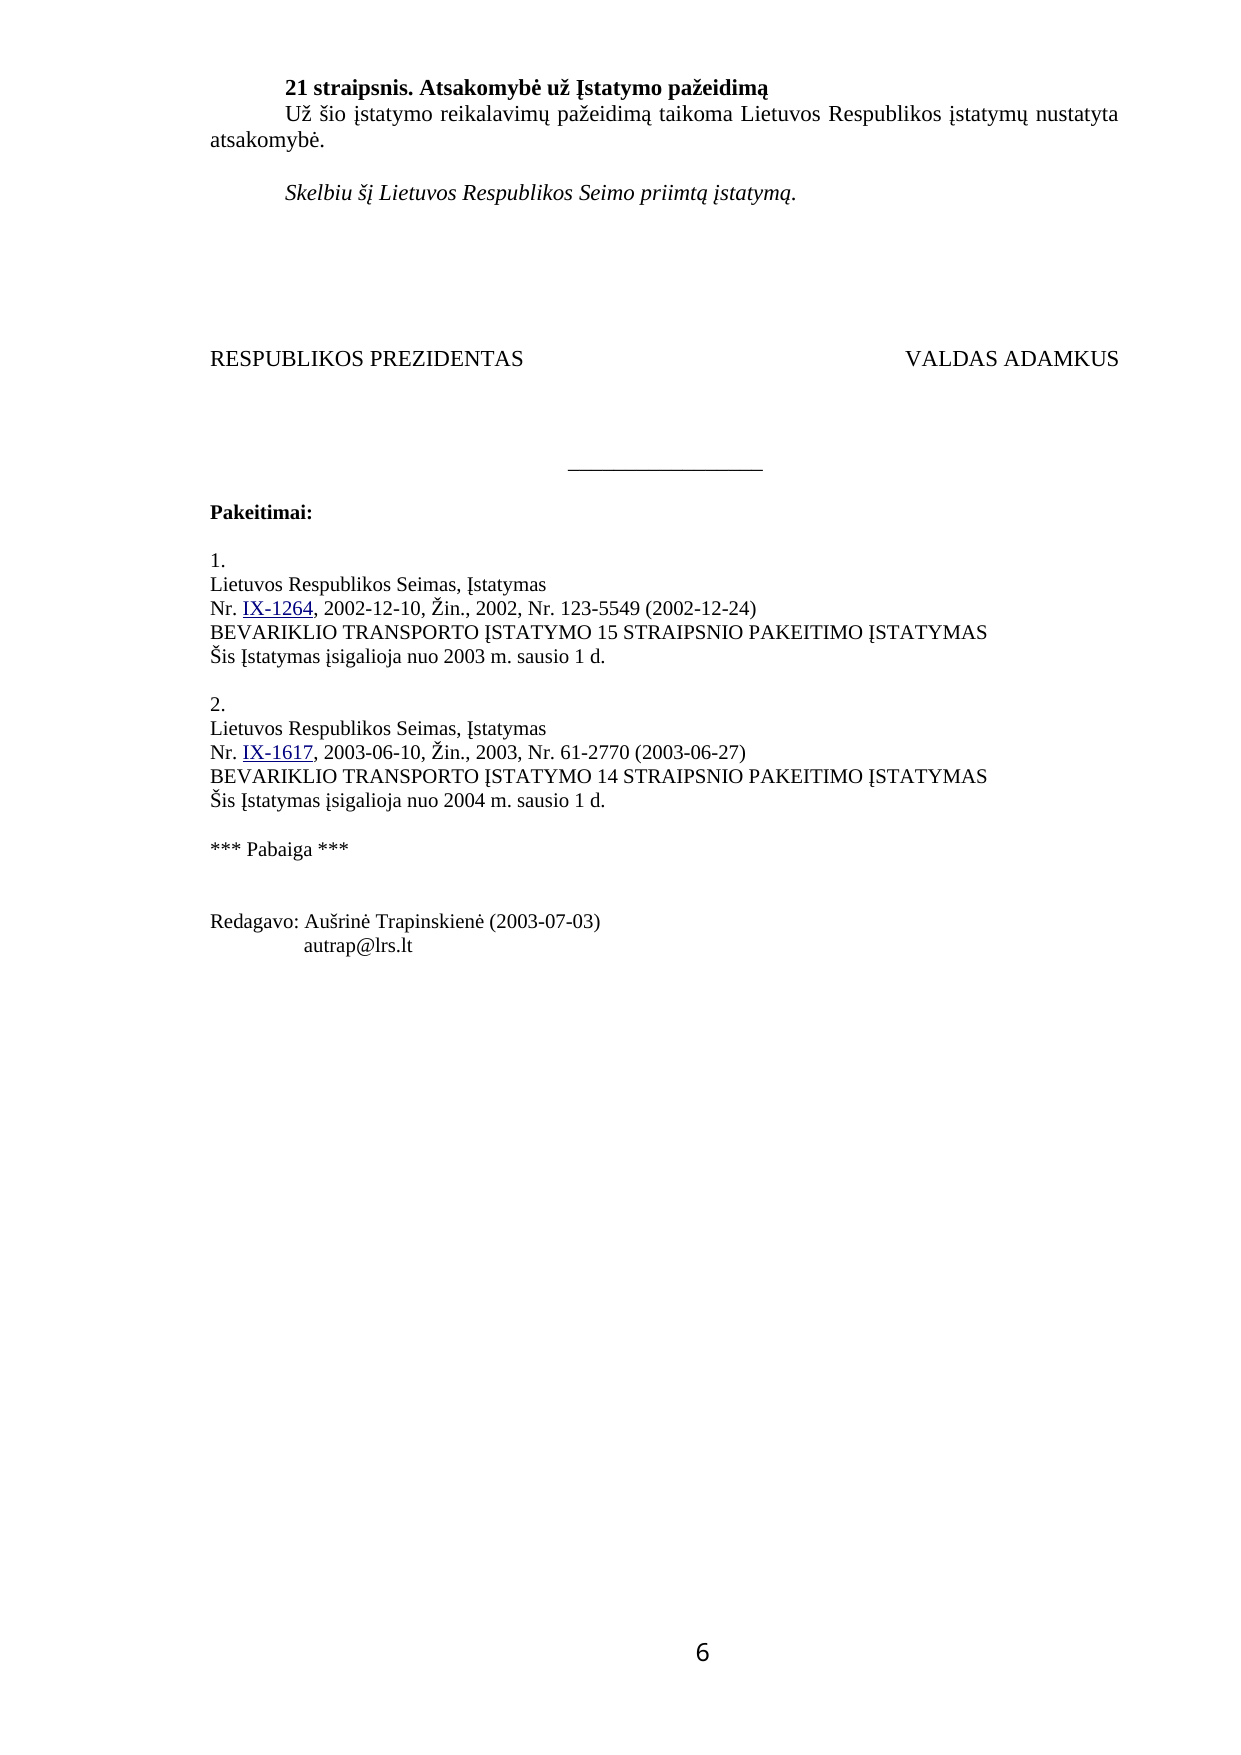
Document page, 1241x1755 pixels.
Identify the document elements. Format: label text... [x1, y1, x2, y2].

text 1. [210, 548, 1120, 572]
text _________________ [210, 447, 1120, 473]
text Redagavo: Aušrinė Trapinskienė (2003-07-03) [210, 909, 1120, 933]
text Lietuvos Respublikos Seimas, Įstatymas [210, 716, 1120, 740]
text RESPUBLIKOS PREZIDENTAS VALDAS ADAMKUS [210, 346, 1120, 372]
text autrap@lrs.lt [210, 933, 1120, 957]
text Lietuvos Respublikos Seimas, Įstatymas [210, 572, 1120, 596]
text Nr. IX-1264, 2002-12-10, Žin., 2002, Nr. 123-5549 (2002-12-24) [210, 596, 1120, 620]
text 21 straipsnis. Atsakomybė už Įstatymo pažeidimą [210, 73, 1120, 100]
text *** Pabaiga *** [210, 836, 1120, 861]
text BEVARIKLIO TRANSPORTO ĮSTATYMO 14 STRAIPSNIO PAKEITIMO ĮSTATYMAS [210, 764, 1120, 788]
text BEVARIKLIO TRANSPORTO ĮSTATYMO 15 STRAIPSNIO PAKEITIMO ĮSTATYMAS [210, 620, 1120, 644]
text Šis Įstatymas įsigalioja nuo 2004 m. sausio 1 d. [210, 788, 1120, 812]
text Pakeitimai: [210, 499, 1120, 524]
text Už šio įstatymo reikalavimų pažeidimą taikoma Lietuvos Respublikos įstatymų nustatyta atsakomybė. [210, 100, 1120, 153]
text Nr. IX-1617, 2003-06-10, Žin., 2003, Nr. 61-2770 (2003-06-27) [210, 740, 1120, 764]
text Skelbiu šį Lietuvos Respublikos Seimo priimtą įstatymą. [210, 179, 1120, 205]
text Šis Įstatymas įsigalioja nuo 2003 m. sausio 1 d. [210, 644, 1120, 668]
text 2. [210, 692, 1120, 716]
